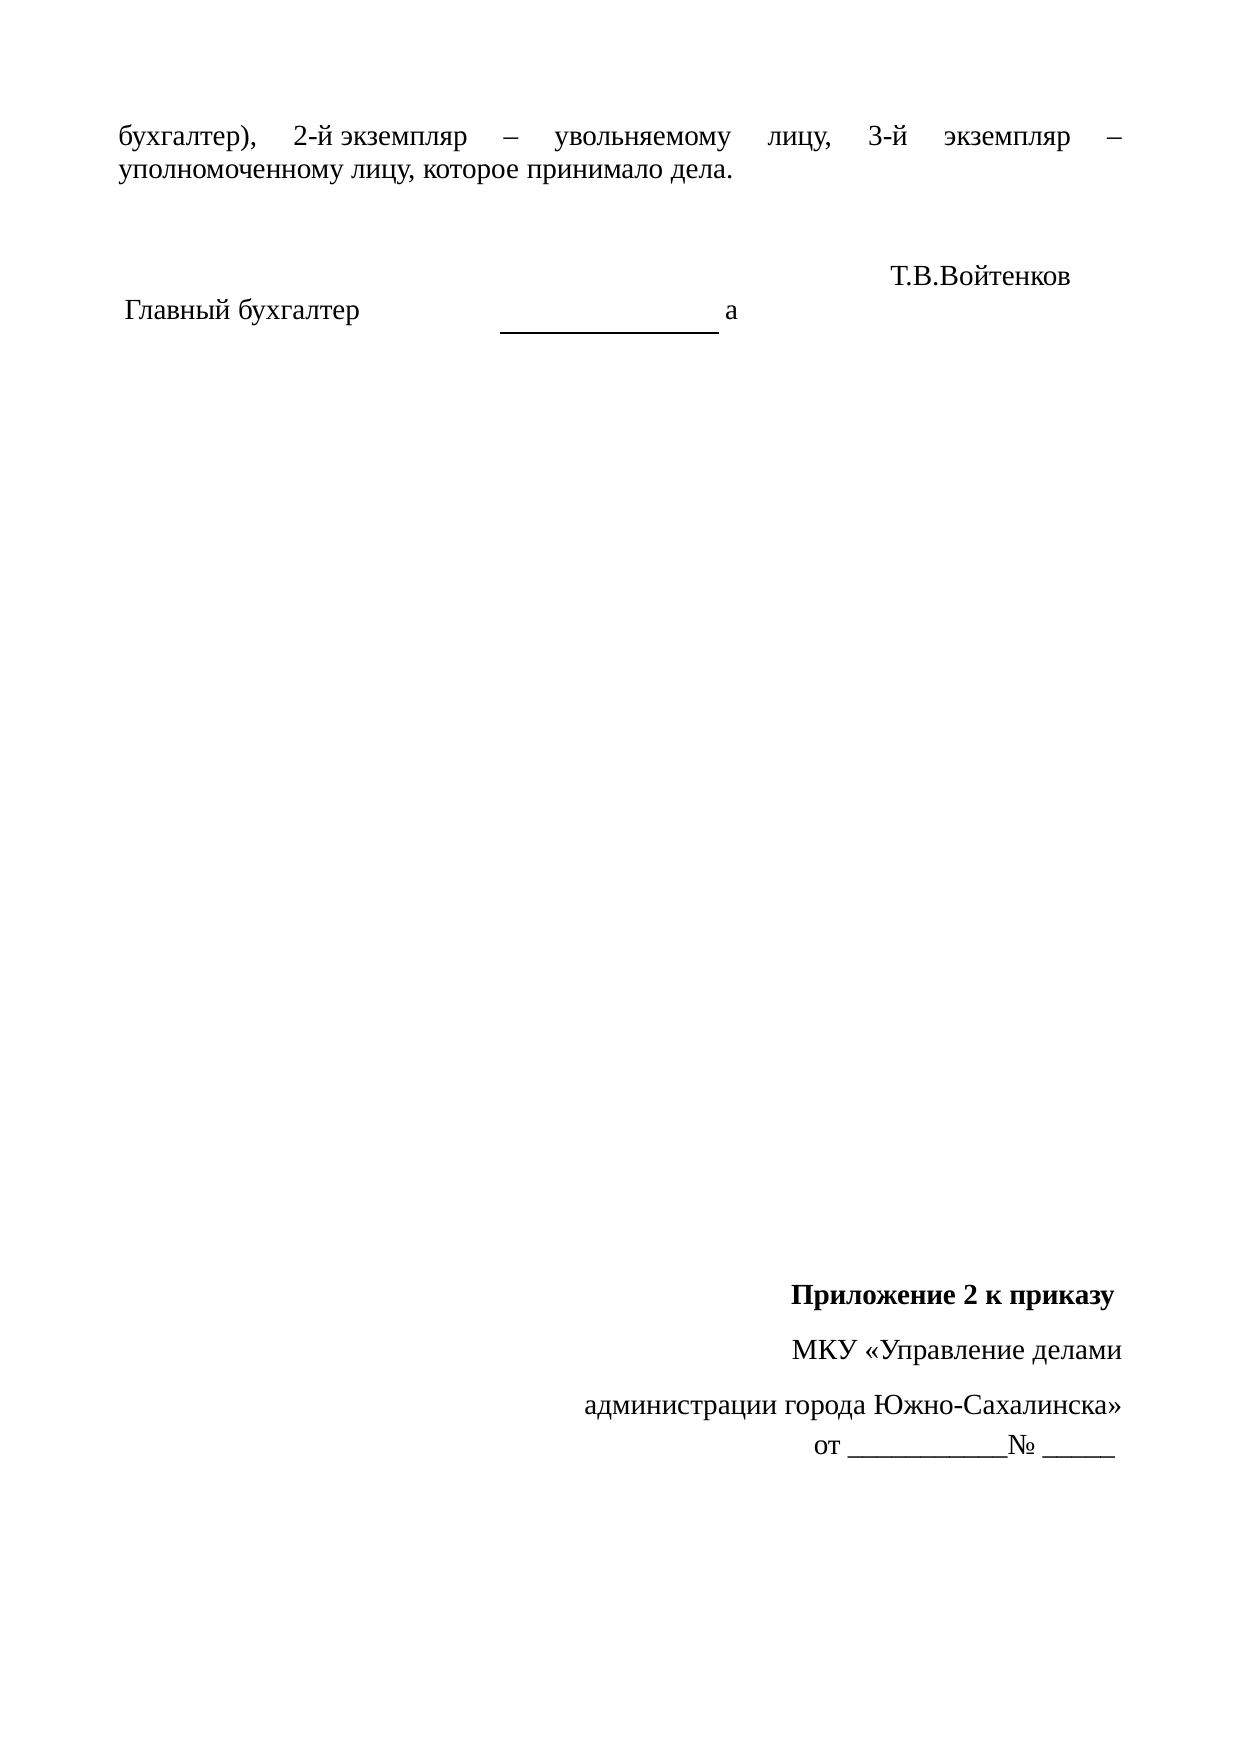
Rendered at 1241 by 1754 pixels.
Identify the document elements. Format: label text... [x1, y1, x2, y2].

table_header Т.В.Войтенкова [719, 252, 1078, 332]
table_header [500, 252, 718, 332]
text администрации города Южно-Сахалинска» от ___________№ _____ [118, 1387, 1122, 1461]
text бухгалтер), 2-й экземпляр – увольняемому лицу, 3-й экземпляр – уполномоченному лицу, которое принимало дела. [118, 118, 1122, 185]
text МКУ «Управление делами [118, 1332, 1122, 1366]
table_header [421, 1537, 819, 1566]
table_header Главный бухгалтер [118, 252, 500, 332]
text Приложение 2 к приказу [118, 1278, 1122, 1311]
